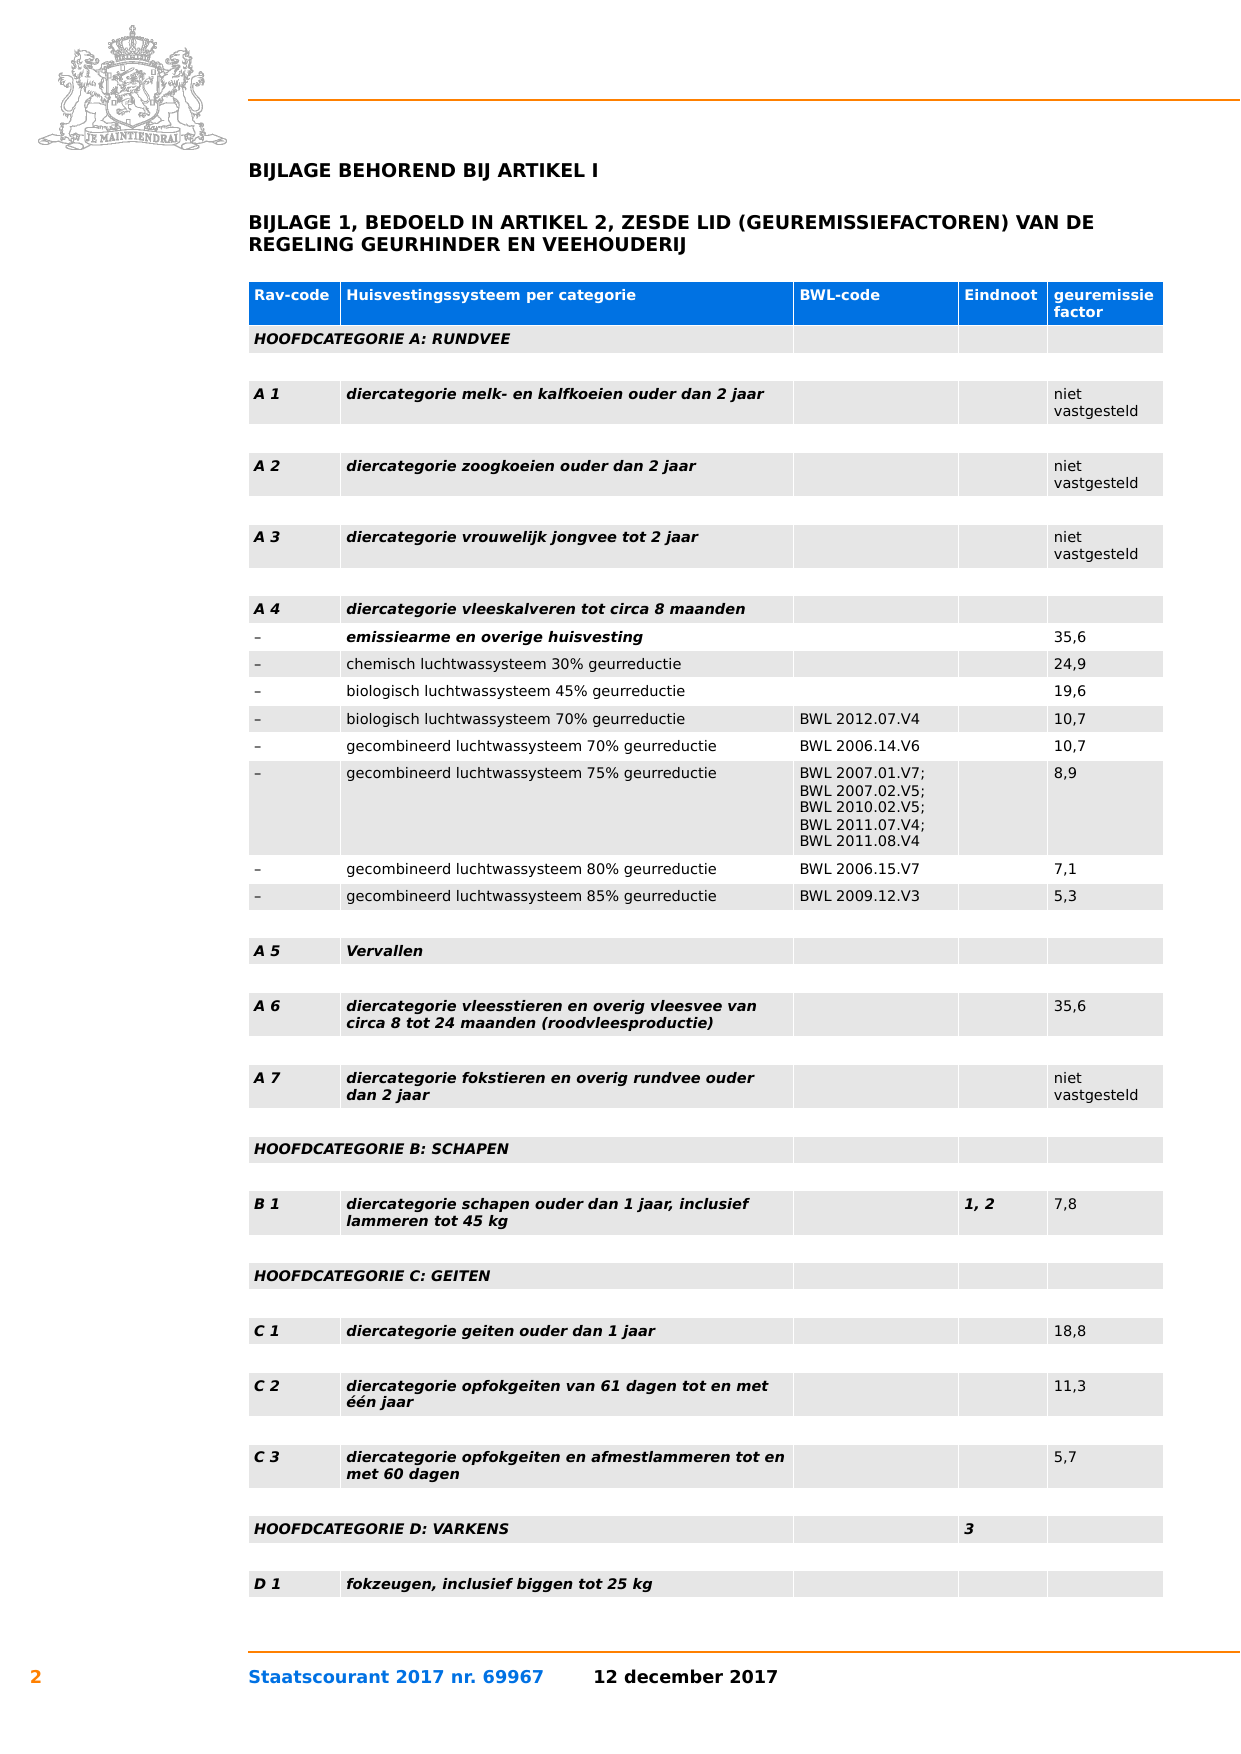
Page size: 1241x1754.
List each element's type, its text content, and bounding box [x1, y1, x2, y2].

table_cell [794, 326, 958, 353]
table_cell D 1 [249, 1571, 340, 1597]
table_cell – [249, 624, 340, 650]
table_cell diercategorie geiten ouder dan 1 jaar [341, 1318, 793, 1344]
table_cell [341, 1164, 793, 1190]
table_cell 24,9 [1048, 651, 1163, 677]
table_cell diercategorie vleeskalveren tot circa 8 maanden [341, 596, 793, 623]
table_cell A 4 [249, 596, 340, 623]
table_cell [959, 1489, 1047, 1515]
table_cell Vervallen [341, 938, 793, 964]
table_cell [1048, 911, 1163, 937]
table_cell 10,7 [1048, 733, 1163, 760]
table_cell [249, 1109, 340, 1136]
subtitle BIJLAGE BEHOREND BIJ ARTIKEL I [248, 160, 1163, 182]
table_cell – [249, 679, 340, 705]
table_cell [959, 1137, 1047, 1163]
table_cell [794, 1109, 958, 1136]
table_cell [1048, 1263, 1163, 1289]
table_cell [249, 425, 340, 452]
table_cell [341, 1236, 793, 1262]
table_cell – [249, 761, 340, 855]
table_cell 3 [959, 1516, 1047, 1543]
table_cell [341, 1417, 793, 1443]
table_cell [959, 1373, 1047, 1416]
table_cell [249, 497, 340, 523]
table_cell A 3 [249, 525, 340, 568]
table_cell [794, 1318, 958, 1344]
table_cell [794, 497, 958, 523]
table_cell [794, 1417, 958, 1443]
table_cell [794, 1164, 958, 1190]
table_cell gecombineerd luchtwassysteem 80% geurreductie [341, 856, 793, 882]
table_cell [959, 425, 1047, 452]
table_cell 11,3 [1048, 1373, 1163, 1416]
table_cell 1, 2 [959, 1191, 1047, 1235]
table_cell HOOFDCATEGORIE B: SCHAPEN [249, 1137, 793, 1163]
table_cell [959, 761, 1047, 855]
table_cell [1048, 1164, 1163, 1190]
table_cell [1048, 1544, 1163, 1570]
subtitle BIJLAGE 1, BEDOELD IN ARTIKEL 2, ZESDE LID (GEUREMISSIEFACTOREN) VAN DE REGELING GEURHINDER EN VEEHOUDERIJ [248, 212, 1163, 256]
table_cell [794, 993, 958, 1036]
table_cell 5,3 [1048, 884, 1163, 910]
table_cell [959, 497, 1047, 523]
table_cell [794, 679, 958, 705]
table_cell C 2 [249, 1373, 340, 1416]
table_cell [794, 453, 958, 496]
table_cell [1048, 1038, 1163, 1064]
table_cell BWL 2007.01.V7; BWL 2007.02.V5; BWL 2010.02.V5; BWL 2011.07.V4; BWL 2011.08.V4 [794, 761, 958, 855]
table_cell [341, 1544, 793, 1570]
table_cell 35,6 [1048, 624, 1163, 650]
table_cell [341, 1291, 793, 1317]
table_cell [959, 1417, 1047, 1443]
table_cell HOOFDCATEGORIE D: VARKENS [249, 1516, 793, 1543]
table_cell [959, 525, 1047, 568]
table_cell A 1 [249, 381, 340, 424]
table_cell [1048, 1489, 1163, 1515]
table_cell HOOFDCATEGORIE A: RUNDVEE [249, 326, 793, 353]
table_cell BWL 2006.15.V7 [794, 856, 958, 882]
table_cell [1048, 966, 1163, 992]
table_cell diercategorie vrouwelijk jongvee tot 2 jaar [341, 525, 793, 568]
table_cell [959, 1164, 1047, 1190]
table_cell [959, 1109, 1047, 1136]
table_cell [1048, 1345, 1163, 1372]
table_cell [1048, 938, 1163, 964]
table_cell [794, 1445, 958, 1488]
table_cell [1048, 1109, 1163, 1136]
table_cell BWL 2009.12.V3 [794, 884, 958, 910]
table_cell [794, 1571, 958, 1597]
table_cell – [249, 706, 340, 732]
table_cell BWL 2006.14.V6 [794, 733, 958, 760]
table_cell [249, 1236, 340, 1262]
table_cell [341, 966, 793, 992]
table_cell [959, 624, 1047, 650]
table_cell [341, 1489, 793, 1515]
table_cell [794, 1373, 958, 1416]
table_cell [794, 1291, 958, 1317]
table_header Huisvestingssysteem per categorie [341, 282, 793, 325]
table_cell 10,7 [1048, 706, 1163, 732]
table_cell fokzeugen, inclusief biggen tot 25 kg [341, 1571, 793, 1597]
table_cell – [249, 733, 340, 760]
table_cell [249, 569, 340, 595]
table_cell [794, 966, 958, 992]
table_cell – [249, 884, 340, 910]
table_cell [1048, 497, 1163, 523]
table_cell 7,8 [1048, 1191, 1163, 1235]
table_cell HOOFDCATEGORIE C: GEITEN [249, 1263, 793, 1289]
table_cell [794, 1137, 958, 1163]
table_cell [794, 938, 958, 964]
table_cell [249, 1038, 340, 1064]
table_cell [794, 1236, 958, 1262]
table_cell [794, 569, 958, 595]
table_cell gecombineerd luchtwassysteem 75% geurreductie [341, 761, 793, 855]
table_header geuremissiefactor [1048, 282, 1163, 325]
table_cell [959, 679, 1047, 705]
table_cell [959, 1544, 1047, 1570]
table_cell [959, 453, 1047, 496]
table_header Eindnoot [959, 282, 1047, 325]
table_cell biologisch luchtwassysteem 70% geurreductie [341, 706, 793, 732]
table_cell [249, 1489, 340, 1515]
table_cell 18,8 [1048, 1318, 1163, 1344]
table_cell [959, 381, 1047, 424]
table_cell [1048, 596, 1163, 623]
table_cell [794, 1516, 958, 1543]
table_cell [794, 624, 958, 650]
table_cell diercategorie opfokgeiten en afmestlammeren tot en met 60 dagen [341, 1445, 793, 1488]
table_cell [959, 569, 1047, 595]
table_cell 8,9 [1048, 761, 1163, 855]
table_cell [959, 1445, 1047, 1488]
table_cell [959, 966, 1047, 992]
table_cell 19,6 [1048, 679, 1163, 705]
picture [38, 25, 227, 150]
table_cell gecombineerd luchtwassysteem 85% geurreductie [341, 884, 793, 910]
table_cell [959, 1571, 1047, 1597]
table_cell [1048, 425, 1163, 452]
table_cell – [249, 856, 340, 882]
table_cell [794, 1065, 958, 1108]
table_cell [249, 354, 340, 380]
table_cell diercategorie melk- en kalfkoeien ouder dan 2 jaar [341, 381, 793, 424]
table_header Rav-code [249, 282, 340, 325]
table_cell [341, 425, 793, 452]
table_cell [959, 1318, 1047, 1344]
table_cell [1048, 326, 1163, 353]
table_cell emissiearme en overige huisvesting [341, 624, 793, 650]
table_cell [794, 651, 958, 677]
table_header BWL-code [794, 282, 958, 325]
table_cell [341, 1109, 793, 1136]
table_cell [794, 354, 958, 380]
table_cell [1048, 1516, 1163, 1543]
table_cell niet vastgesteld [1048, 525, 1163, 568]
table_cell [249, 1291, 340, 1317]
table_cell [794, 911, 958, 937]
table_cell A 5 [249, 938, 340, 964]
table_cell [959, 596, 1047, 623]
table_cell diercategorie zoogkoeien ouder dan 2 jaar [341, 453, 793, 496]
table_cell [959, 733, 1047, 760]
table_cell biologisch luchtwassysteem 45% geurreductie [341, 679, 793, 705]
table_cell [341, 1038, 793, 1064]
table_cell [249, 1544, 340, 1570]
table_cell diercategorie vleesstieren en overig vleesvee van circa 8 tot 24 maanden (roodvleesproductie) [341, 993, 793, 1036]
table_cell [794, 596, 958, 623]
table_cell [341, 354, 793, 380]
table_cell [959, 1065, 1047, 1108]
table_cell [794, 1544, 958, 1570]
table_cell [794, 381, 958, 424]
table_cell [959, 1236, 1047, 1262]
table_cell [959, 1345, 1047, 1372]
table_cell [1048, 354, 1163, 380]
table_cell diercategorie opfokgeiten van 61 dagen tot en met één jaar [341, 1373, 793, 1416]
table_cell [959, 1263, 1047, 1289]
table_cell gecombineerd luchtwassysteem 70% geurreductie [341, 733, 793, 760]
table_cell [249, 1164, 340, 1190]
table_cell [341, 911, 793, 937]
table_cell [1048, 569, 1163, 595]
table_cell [1048, 1417, 1163, 1443]
table_cell [249, 1345, 340, 1372]
table_cell [794, 525, 958, 568]
table_cell [959, 706, 1047, 732]
table_cell niet vastgesteld [1048, 1065, 1163, 1108]
table_cell niet vastgesteld [1048, 453, 1163, 496]
table_cell [959, 651, 1047, 677]
table_cell chemisch luchtwassysteem 30% geurreductie [341, 651, 793, 677]
table_cell [794, 425, 958, 452]
table_cell [341, 497, 793, 523]
table_cell [959, 326, 1047, 353]
table_cell 35,6 [1048, 993, 1163, 1036]
table_cell [959, 856, 1047, 882]
table_cell [1048, 1236, 1163, 1262]
table_cell [1048, 1137, 1163, 1163]
table_cell [249, 911, 340, 937]
table_cell A 6 [249, 993, 340, 1036]
table_cell [794, 1263, 958, 1289]
table_cell [959, 1038, 1047, 1064]
table_cell [249, 966, 340, 992]
table_cell [794, 1345, 958, 1372]
table_cell [959, 354, 1047, 380]
table_cell BWL 2012.07.V4 [794, 706, 958, 732]
table_cell [1048, 1291, 1163, 1317]
table_cell B 1 [249, 1191, 340, 1235]
table_cell [794, 1038, 958, 1064]
table_cell [959, 1291, 1047, 1317]
table_cell [341, 569, 793, 595]
table_cell [249, 1417, 340, 1443]
table_cell A 2 [249, 453, 340, 496]
table_cell C 3 [249, 1445, 340, 1488]
table_cell [959, 993, 1047, 1036]
table_cell [341, 1345, 793, 1372]
table_cell C 1 [249, 1318, 340, 1344]
table_cell niet vastgesteld [1048, 381, 1163, 424]
table_cell A 7 [249, 1065, 340, 1108]
table_cell [959, 938, 1047, 964]
table_cell [959, 884, 1047, 910]
table_cell diercategorie schapen ouder dan 1 jaar, inclusief lammeren tot 45 kg [341, 1191, 793, 1235]
table_cell diercategorie fokstieren en overig rundvee ouder dan 2 jaar [341, 1065, 793, 1108]
table_cell [1048, 1571, 1163, 1597]
table_cell – [249, 651, 340, 677]
table_cell [794, 1489, 958, 1515]
table_cell [959, 911, 1047, 937]
table_cell [794, 1191, 958, 1235]
table_cell 7,1 [1048, 856, 1163, 882]
table_cell 5,7 [1048, 1445, 1163, 1488]
